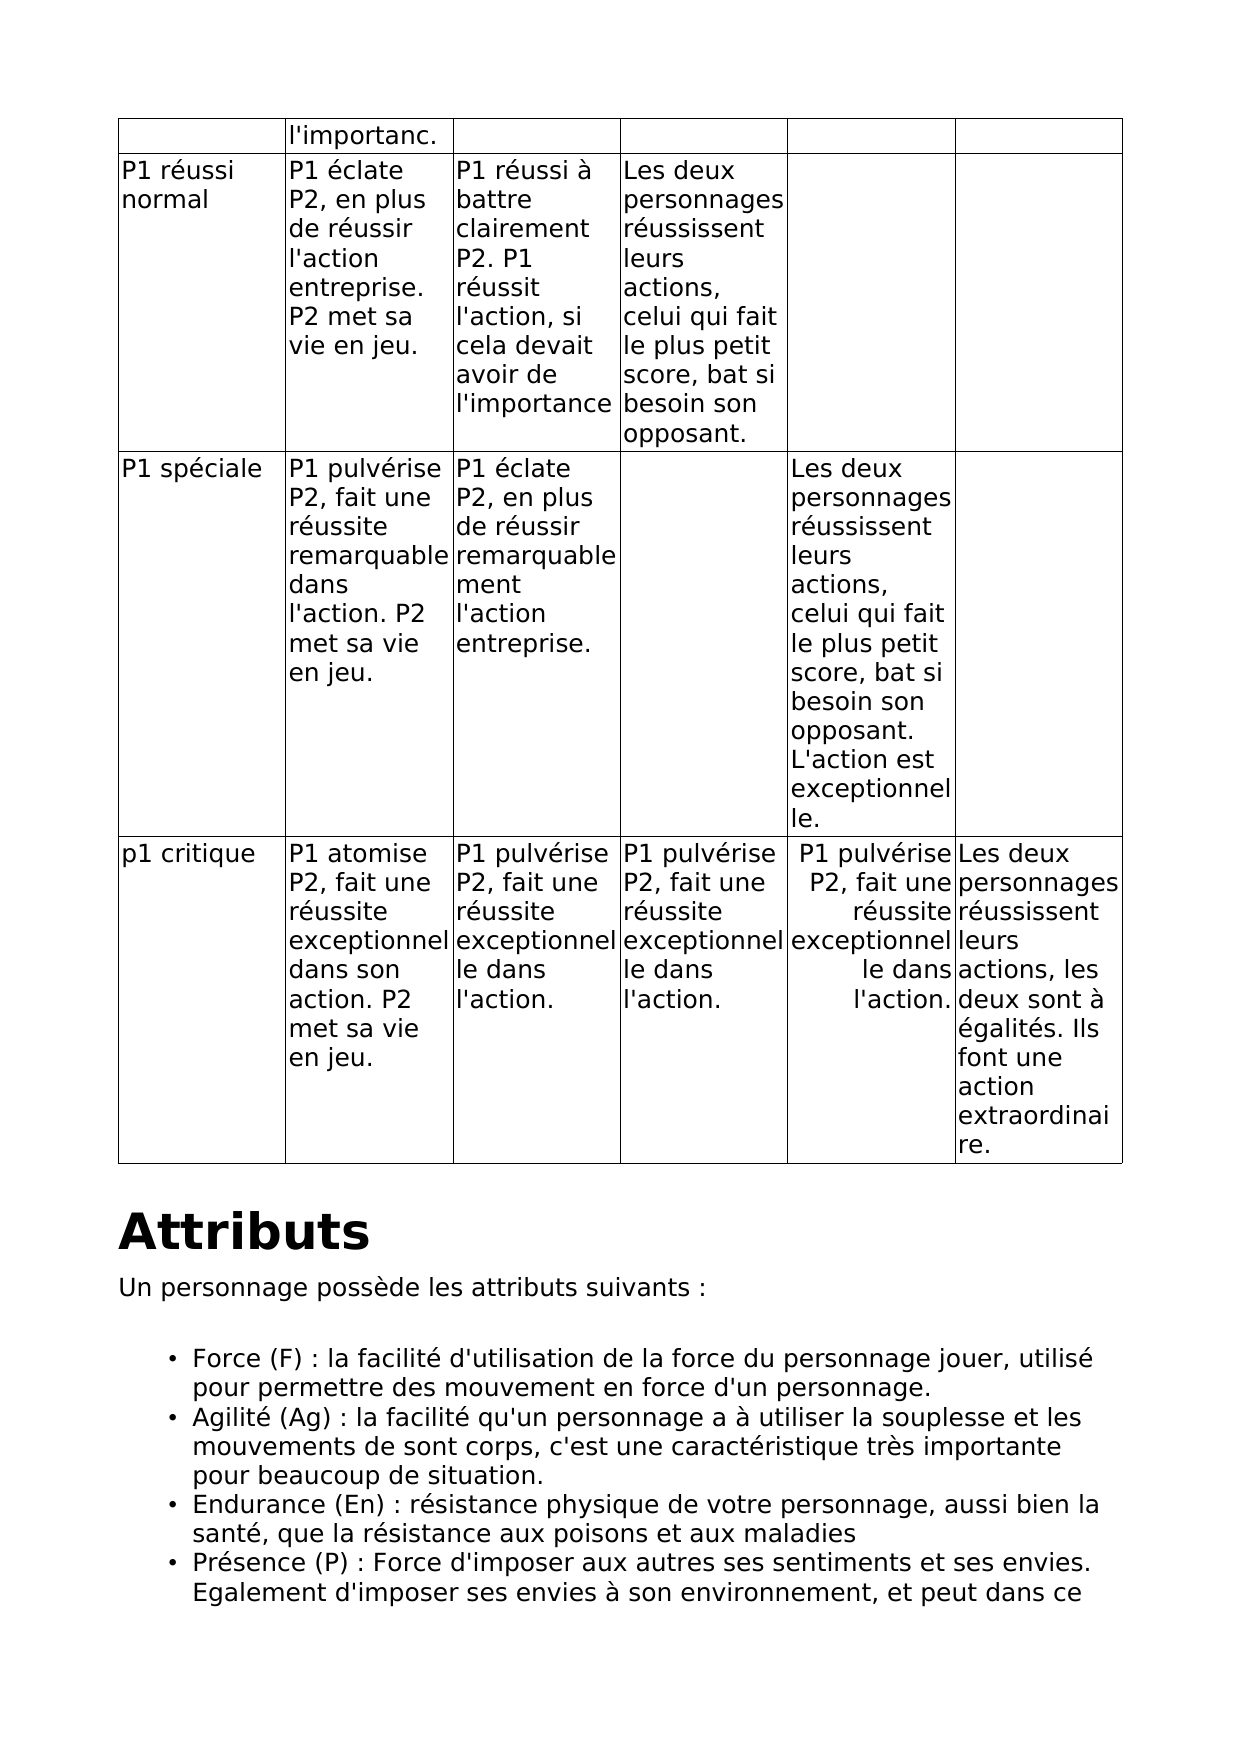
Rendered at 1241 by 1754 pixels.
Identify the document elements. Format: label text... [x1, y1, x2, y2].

list Agilité (Ag) : la facilité qu'un personnage a à utiliser la souplesse et les mouvements de sont corps, c'est une caractéristique très importante pour beaucoup de situation. [177, 1403, 1122, 1490]
table_cell P1 atomise P2, fait une réussite exceptionnel dans son action. P2 met sa vie en jeu. [286, 837, 453, 1163]
table_cell Les deux personnages réussissent leurs actions, les deux sont à égalités. Ils font une action extraordinaire. [956, 837, 1122, 1163]
table_cell [956, 119, 1122, 153]
table_cell p1 critique [119, 837, 285, 1163]
table_cell l'importanc. [286, 119, 453, 153]
table_cell P1 pulvérise P2, fait une réussite exceptionnelle dans l'action. [621, 837, 787, 1163]
table_cell P1 pulvérise P2, fait une réussite exceptionnelle dans l'action. [788, 837, 955, 1163]
subtitle Attributs [118, 1203, 1122, 1261]
table_cell P1 pulvérise P2, fait une réussite exceptionnelle dans l'action. [454, 837, 620, 1163]
table_cell [956, 452, 1122, 836]
list Présence (P) : Force d'imposer aux autres ses sentiments et ses envies. Egalement d'imposer ses envies à son environnement, et peut dans ce [177, 1549, 1122, 1607]
table_cell [454, 119, 620, 153]
table_cell P1 réussi à battre clairement P2. P1 réussit l'action, si cela devait avoir de l'importance [454, 154, 620, 451]
table_cell P1 réussi normal [119, 154, 285, 451]
table_cell P1 pulvérise P2, fait une réussite remarquable dans l'action. P2 met sa vie en jeu. [286, 452, 453, 836]
table_cell [956, 154, 1122, 451]
text Un personnage possède les attributs suivants : [118, 1273, 1122, 1302]
table_cell P1 éclate P2, en plus de réussir remarquablement l'action entreprise. [454, 452, 620, 836]
list Endurance (En) : résistance physique de votre personnage, aussi bien la santé, que la résistance aux poisons et aux maladies [177, 1490, 1122, 1549]
table_cell P1 spéciale [119, 452, 285, 836]
table_cell P1 éclate P2, en plus de réussir l'action entreprise. P2 met sa vie en jeu. [286, 154, 453, 451]
table_cell [119, 119, 285, 153]
table_cell [621, 119, 787, 153]
table_cell [621, 452, 787, 836]
table_cell Les deux personnages réussissent leurs actions, celui qui fait le plus petit score, bat si besoin son opposant. [621, 154, 787, 451]
list Force (F) : la facilité d'utilisation de la force du personnage jouer, utilisé pour permettre des mouvement en force d'un personnage. [177, 1344, 1122, 1403]
table_cell [788, 119, 955, 153]
table_cell Les deux personnages réussissent leurs actions, celui qui fait le plus petit score, bat si besoin son opposant. L'action est exceptionnelle. [788, 452, 955, 836]
table_cell [788, 154, 955, 451]
